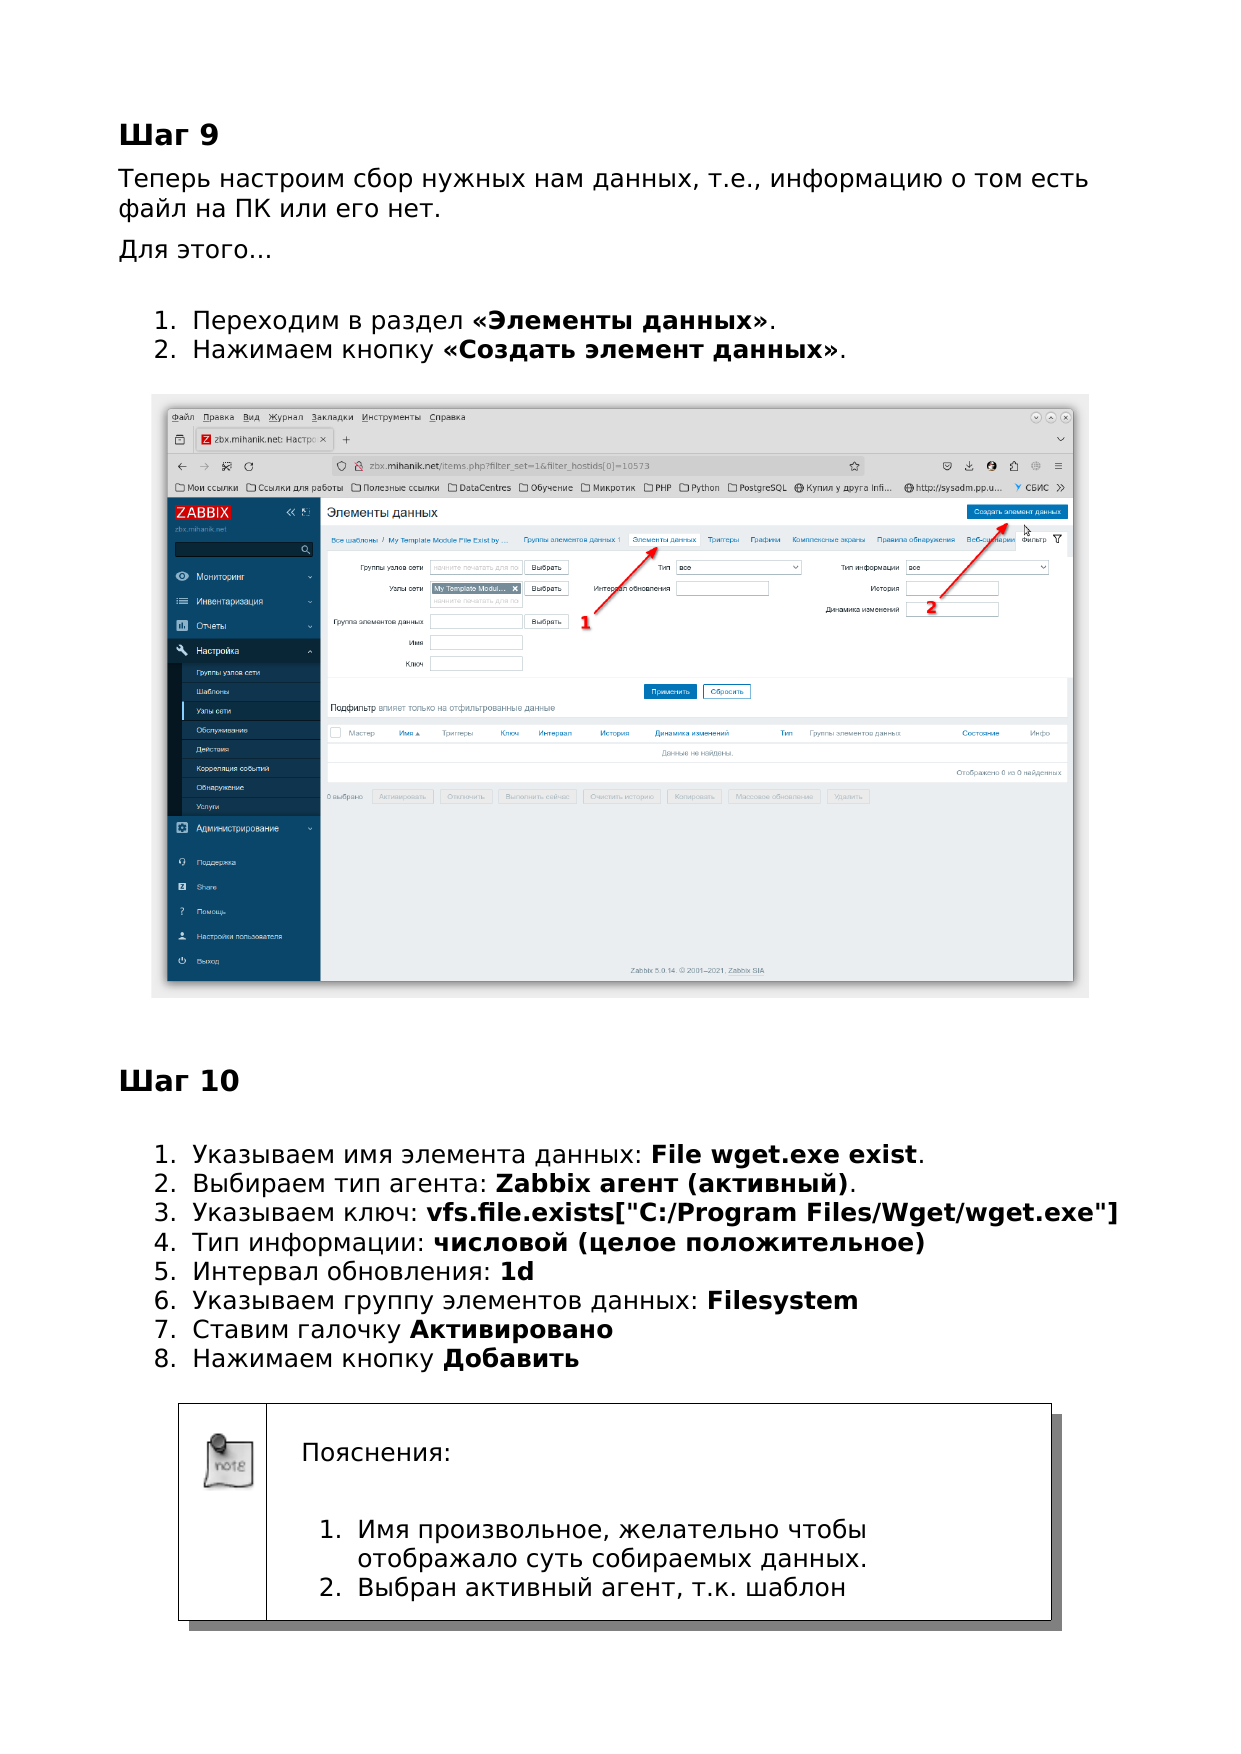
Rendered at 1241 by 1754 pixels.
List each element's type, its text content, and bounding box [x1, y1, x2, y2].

subtitle Шаг 10 [118, 1064, 1122, 1098]
table_header [179, 1404, 266, 1620]
subtitle Шаг 9 [118, 118, 1122, 152]
list Указываем ключ: vfs.file.exists["C:/Program Files/Wget/wget.exe"] [177, 1199, 1122, 1228]
list Интервал обновления: 1d [177, 1257, 1122, 1286]
text Теперь настроим сбор нужных нам данных, т.е., информацию о том есть файл на ПК или его нет. [118, 164, 1122, 223]
picture [151, 394, 1089, 998]
list Указываем группу элементов данных: Filesystem [177, 1286, 1122, 1315]
list Выбираем тип агента: Zabbix агент (активный). [177, 1169, 1122, 1199]
text Для этого... [118, 235, 1122, 264]
table_header Пояснения: Имя произвольное, желательно чтобы отображало суть собираемых данных. Выбран активный агент, т.к. шаблон [267, 1404, 1051, 1620]
list Тип информации: числовой (целое положительное) [177, 1228, 1122, 1257]
list Нажимаем кнопку Добавить [177, 1344, 1122, 1374]
list Переходим в раздел «Элементы данных». [177, 307, 1122, 336]
list Указываем имя элемента данных: File wget.exe exist. [177, 1140, 1122, 1169]
list Ставим галочку Активировано [177, 1315, 1122, 1344]
picture [190, 1426, 266, 1502]
list Нажимаем кнопку «Создать элемент данных». [177, 336, 1122, 365]
